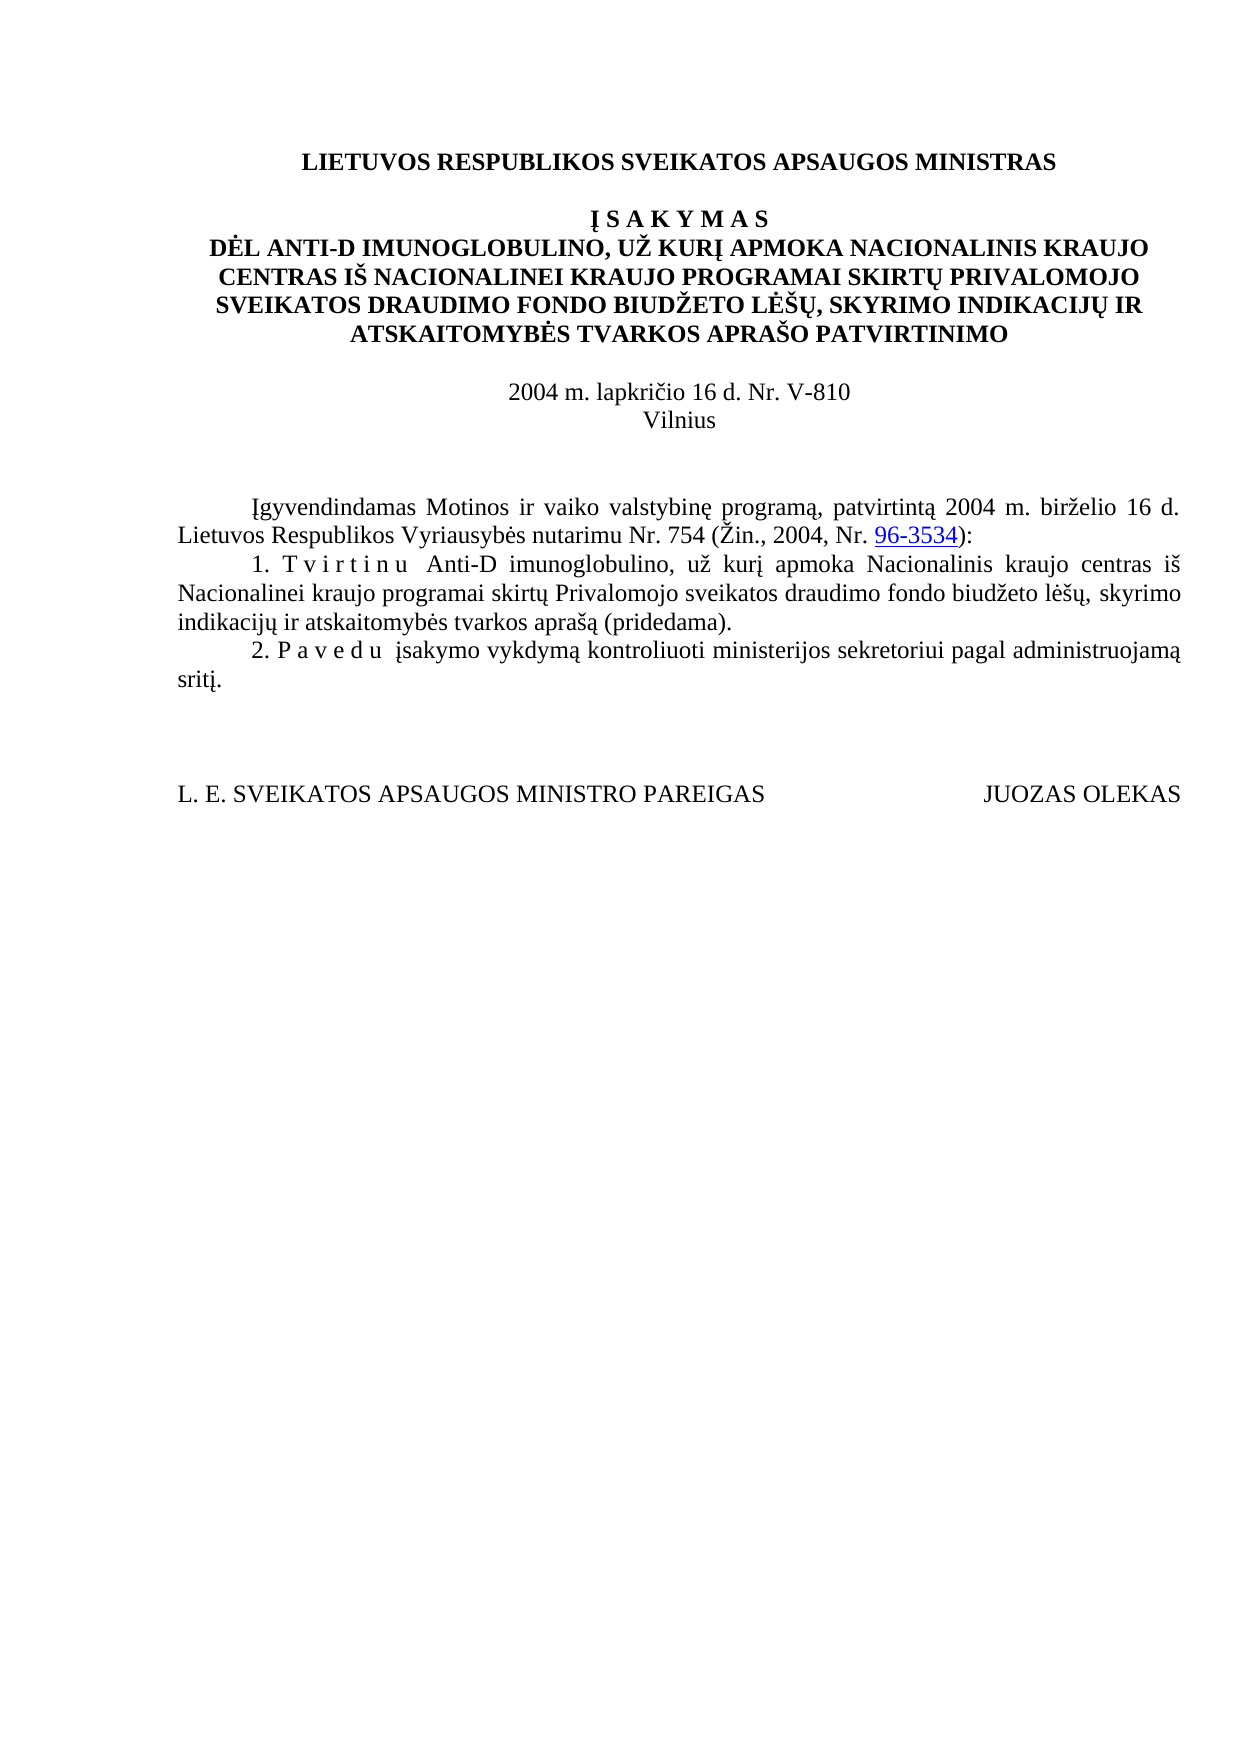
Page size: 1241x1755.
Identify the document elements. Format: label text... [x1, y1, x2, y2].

text 2004 m. lapkričio 16 d. Nr. V-810 [177, 377, 1181, 406]
text 2. Pavedu įsakymo vykdymą kontroliuoti ministerijos sekretoriui pagal administruojamą sritį. [177, 636, 1181, 693]
text Į S A K Y M A S [177, 204, 1181, 233]
text Įgyvendindamas Motinos ir vaiko valstybinę programą, patvirtintą 2004 m. birželio 16 d. Lietuvos Respublikos Vyriausybės nutarimu Nr. 754 (Žin., 2004, Nr. 96-3534): [177, 492, 1181, 549]
text L. E. SVEIKATOS APSAUGOS MINISTRo pareigas JUOZAS OLEKAS [177, 779, 1181, 808]
text 1. Tvirtinu Anti-D imunoglobulino, už kurį apmoka Nacionalinis kraujo centras iš Nacionalinei kraujo programai skirtų Privalomojo sveikatos draudimo fondo biudžeto lėšų, skyrimo indikacijų ir atskaitomybės tvarkos aprašą (pridedama). [177, 549, 1181, 636]
text Vilnius [177, 406, 1181, 434]
text LIETUVOS RESPUBLIKOS SVEIKATOS APSAUGOS MINISTRAS [177, 147, 1181, 176]
text DĖL ANTI-D IMUNOGLOBULINO, UŽ KURĮ APMOKA NACIONALINIS KRAUJO CENTRAS IŠ NACIONALINEI KRAUJO PROGRAMAI SKIRTŲ PRIVALOMOJO SVEIKATOS DRAUDIMO FONDO BIUDŽETO LĖŠŲ, SKYRIMO INDIKACIJŲ IR ATSKAITOMYBĖS TVARKOS APRAŠO PATVIRTINIMO [177, 233, 1181, 348]
